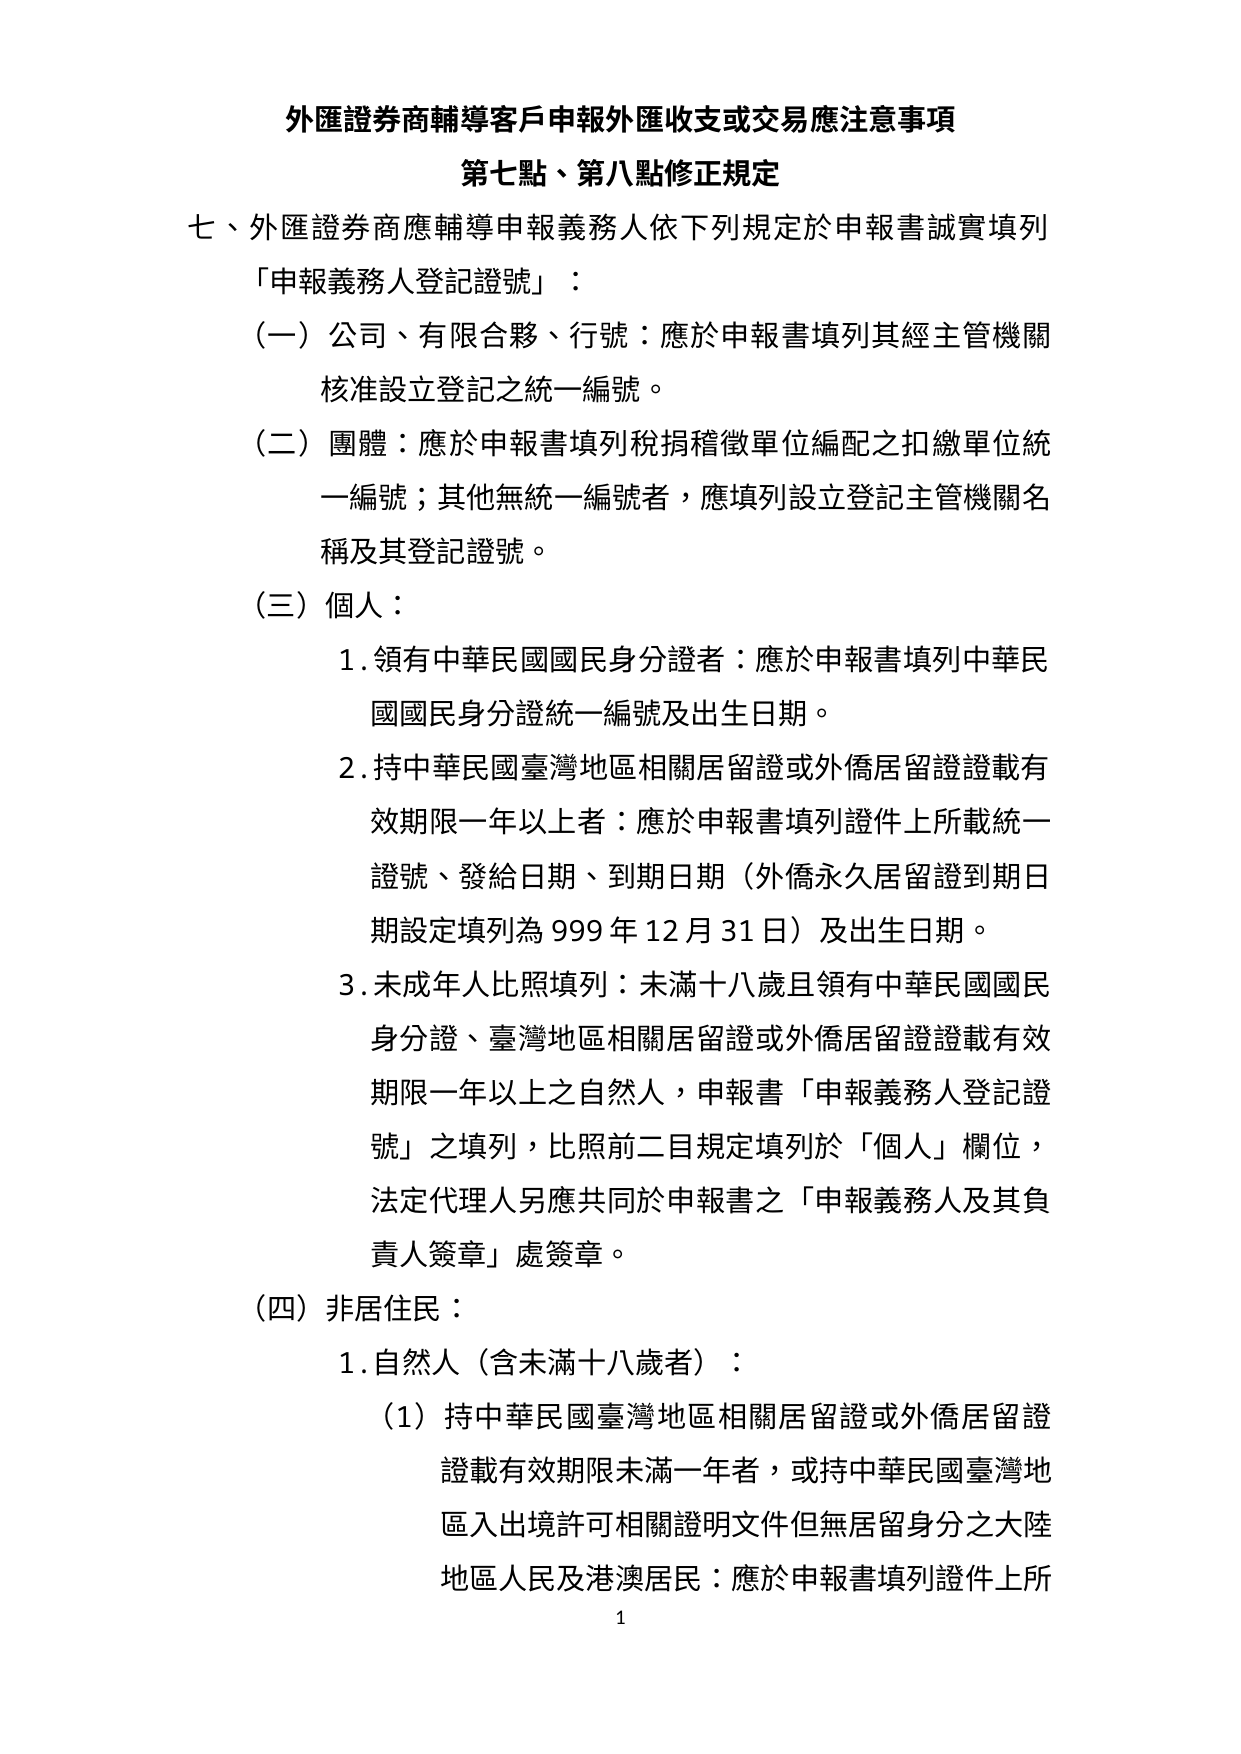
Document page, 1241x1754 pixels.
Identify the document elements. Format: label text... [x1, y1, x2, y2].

text （二）團體：應於申報書填列稅捐稽徵單位編配之扣繳單位統一編號；其他無統一編號者，應填列設立登記主管機關名稱及其登記證號。 [237, 414, 1053, 576]
text （一）公司、有限合夥、行號：應於申報書填列其經主管機關核准設立登記之統一編號。 [237, 306, 1053, 414]
text （四）非居住民： [238, 1279, 1053, 1333]
text 1.自然人（含未滿十八歲者）： [338, 1333, 1053, 1387]
text 2.持中華民國臺灣地區相關居留證或外僑居留證證載有效期限一年以上者：應於申報書填列證件上所載統一證號、發給日期、到期日期（外僑永久居留證到期日期設定填列為999年12月31日）及出生日期。 [338, 738, 1053, 954]
text 七、外匯證券商應輔導申報義務人依下列規定於申報書誠實填列「申報義務人登記證號」： [187, 197, 1050, 306]
text （1）持中華民國臺灣地區相關居留證或外僑居留證證載有效期限未滿一年者，或持中華民國臺灣地區入出境許可相關證明文件但無居留身分之大陸地區人民及港澳居民：應於申報書填列證件上所 [365, 1387, 1053, 1603]
text 1.領有中華民國國民身分證者：應於申報書填列中華民國國民身分證統一編號及出生日期。 [338, 630, 1053, 738]
text 第七點、第八點修正規定 [187, 143, 1053, 197]
text 外匯證券商輔導客戶申報外匯收支或交易應注意事項 [187, 89, 1053, 143]
text （三）個人： [237, 576, 1053, 630]
text 3.未成年人比照填列：未滿十八歲且領有中華民國國民身分證、臺灣地區相關居留證或外僑居留證證載有效期限一年以上之自然人，申報書「申報義務人登記證號」之填列，比照前二目規定填列於「個人」欄位，法定代理人另應共同於申報書之「申報義務人及其負責人簽章」處簽章。 [338, 954, 1053, 1279]
